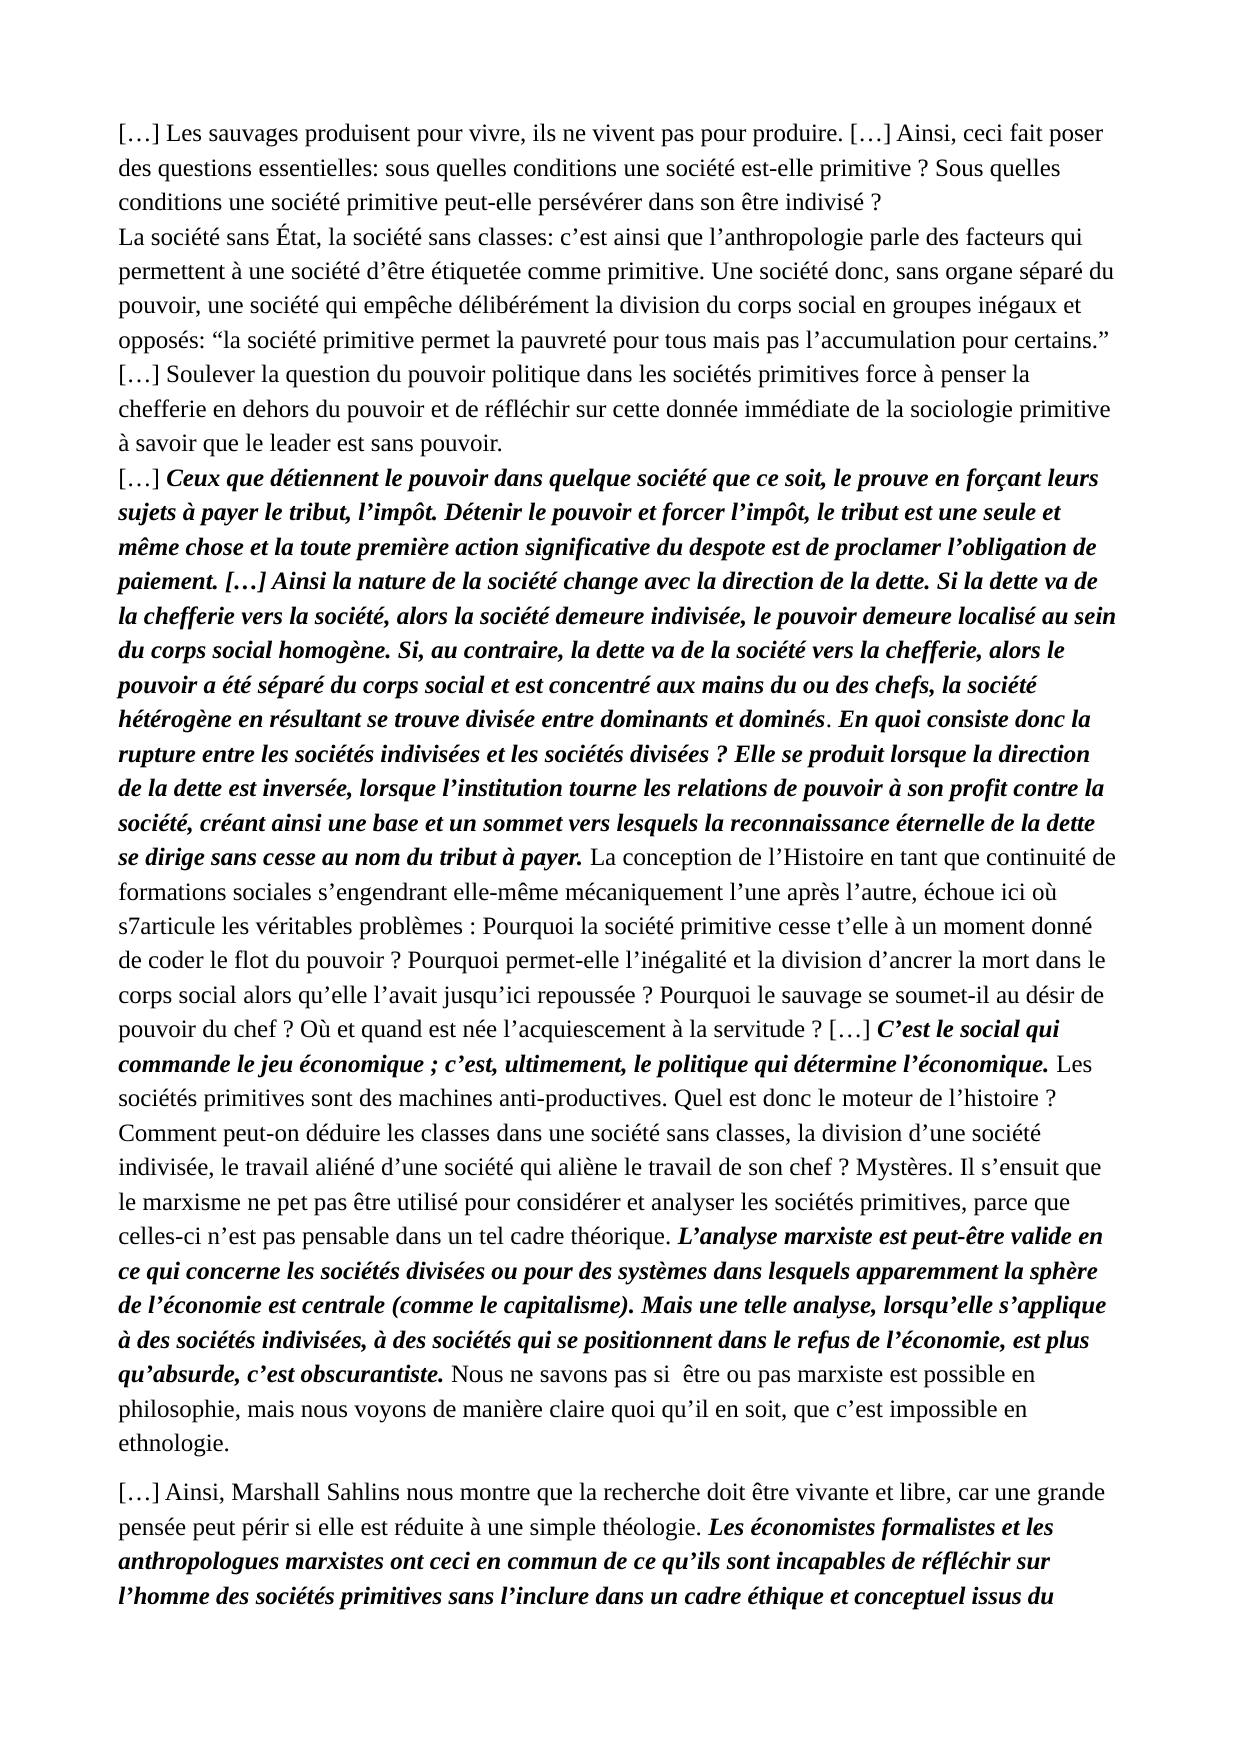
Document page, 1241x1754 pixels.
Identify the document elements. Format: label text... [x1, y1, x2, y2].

text […] Ainsi, Marshall Sahlins nous montre que la recherche doit être vivante et libre, car une grande pensée peut périr si elle est réduite à une simple théologie. Les économistes formalistes et les anthropologues marxistes ont ceci en commun de ce qu’ils sont incapables de réfléchir sur l’homme des sociétés primitives sans l’inclure dans un cadre éthique et conceptuel issus du [118, 1477, 1122, 1609]
text […] Les sauvages produisent pour vivre, ils ne vivent pas pour produire. […] Ainsi, ceci fait poser des questions essentielles: sous quelles conditions une société est-elle primitive ? Sous quelles conditions une société primitive peut-elle persévérer dans son être indivisé ? La société sans État, la société sans classes: c’est ainsi que l’anthropologie parle des facteurs qui permettent à une société d’être étiquetée comme primitive. Une société donc, sans organe séparé du pouvoir, une société qui empêche délibérément la division du corps social en groupes inégaux et opposés: “la société primitive permet la pauvreté pour tous mais pas l’accumulation pour certains.” […] Soulever la question du pouvoir politique dans les sociétés primitives force à penser la chefferie en dehors du pouvoir et de réfléchir sur cette donnée immédiate de la sociologie primitive à savoir que le leader est sans pouvoir. […] Ceux que détiennent le pouvoir dans quelque société que ce soit, le prouve en forçant leurs sujets à payer le tribut, l’impôt. Détenir le pouvoir et forcer l’impôt, le tribut est une seule et même chose et la toute première action significative du despote est de proclamer l’obligation de paiement. […] Ainsi la nature de la société change avec la direction de la dette. Si la dette va de la chefferie vers la société, alors la société demeure indivisée, le pouvoir demeure localisé au sein du corps social homogène. Si, au contraire, la dette va de la société vers la chefferie, alors le pouvoir a été séparé du corps social et est concentré aux mains du ou des chefs, la société hétérogène en résultant se trouve divisée entre dominants et dominés. En quoi consiste donc la rupture entre les sociétés indivisées et les sociétés divisées ? Elle se produit lorsque la direction de la dette est inversée, lorsque l’institution tourne les relations de pouvoir à son profit contre la société, créant ainsi une base et un sommet vers lesquels la reconnaissance éternelle de la dette se dirige sans cesse au nom du tribut à payer. La conception de l’Histoire en tant que continuité de formations sociales s’engendrant elle-même mécaniquement l’une après l’autre, échoue ici où s7articule les véritables problèmes : Pourquoi la société primitive cesse t’elle à un moment donné de coder le flot du pouvoir ? Pourquoi permet-elle l’inégalité et la division d’ancrer la mort dans le corps social alors qu’elle l’avait jusqu’ici repoussée ? Pourquoi le sauvage se soumet-il au désir de pouvoir du chef ? Où et quand est née l’acquiescement à la servitude ? […] C’est le social qui commande le jeu économique ; c’est, ultimement, le politique qui détermine l’économique. Les sociétés primitives sont des machines anti-productives. Quel est donc le moteur de l’histoire ? Comment peut-on déduire les classes dans une société sans classes, la division d’une société indivisée, le travail aliéné d’une société qui aliène le travail de son chef ? Mystères. Il s’ensuit que le marxisme ne pet pas être utilisé pour considérer et analyser les sociétés primitives, parce que celles-ci n’est pas pensable dans un tel cadre théorique. L’analyse marxiste est peut-être valide en ce qui concerne les sociétés divisées ou pour des systèmes dans lesquels apparemment la sphère de l’économie est centrale (comme le capitalisme). Mais une telle analyse, lorsqu’elle s’applique à des sociétés indivisées, à des sociétés qui se positionnent dans le refus de l’économie, est plus qu’absurde, c’est obscurantiste. Nous ne savons pas si être ou pas marxiste est possible en philosophie, mais nous voyons de manière claire quoi qu’il en soit, que c’est impossible en ethnologie. [118, 118, 1122, 1457]
